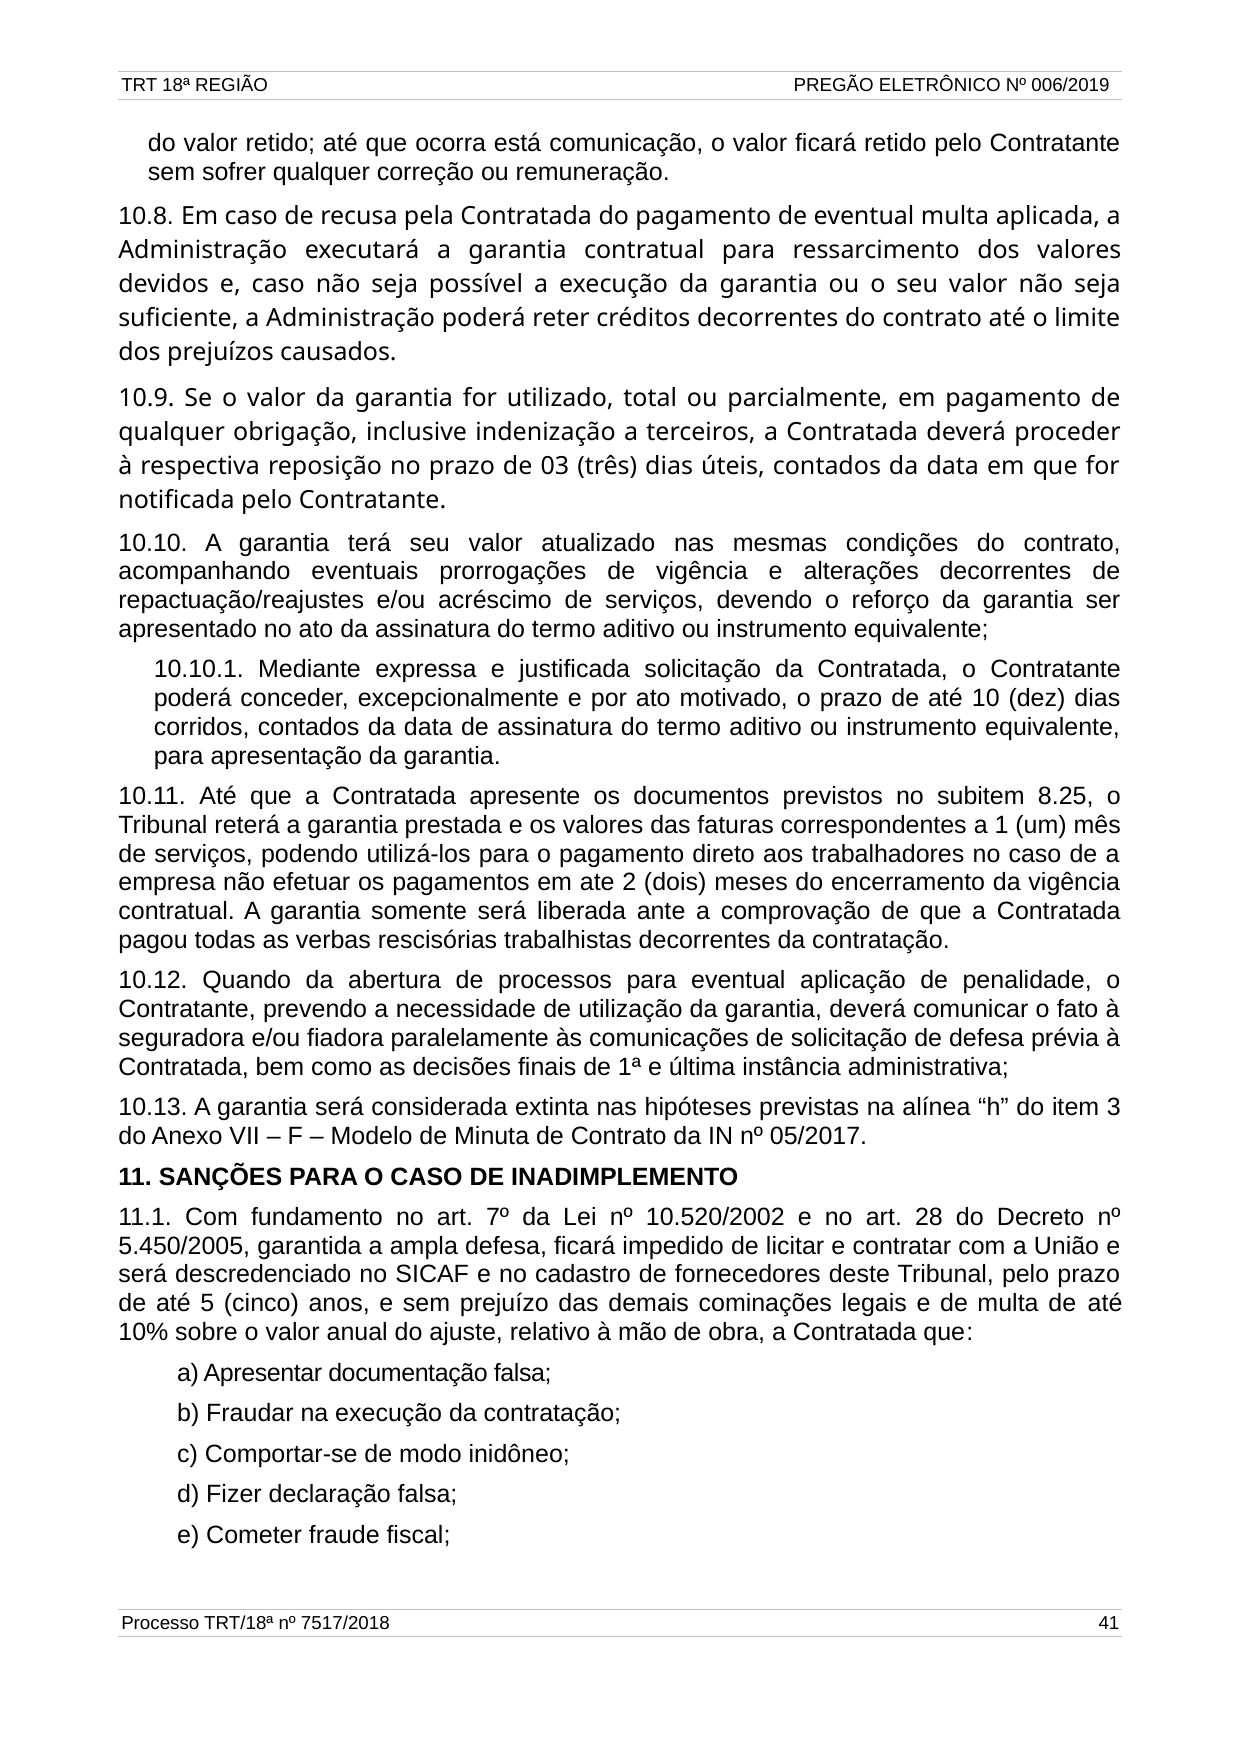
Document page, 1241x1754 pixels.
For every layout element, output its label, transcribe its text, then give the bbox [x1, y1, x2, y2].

text d) Fizer declaração falsa; [177, 1479, 1122, 1508]
text do valor retido; até que ocorra está comunicação, o valor ficará retido pelo Contratante sem sofrer qualquer correção ou remuneração. [148, 128, 1122, 186]
text 11.1. Com fundamento no art. 7º da Lei nº 10.520/2002 e no art. 28 do Decreto nº 5.450/2005, garantida a ampla defesa, ficará impedido de licitar e contratar com a União e será descredenciado no SICAF e no cadastro de fornecedores deste Tribunal, pelo prazo de até 5 (cinco) anos, e sem prejuízo das demais cominações legais e de multa de até 10% sobre o valor anual do ajuste, relativo à mão de obra, a Contratada que: [118, 1202, 1122, 1346]
text c) Comportar-se de modo inidôneo; [177, 1438, 1122, 1467]
text 10.10.1. Mediante expressa e justificada solicitação da Contratada, o Contratante poderá conceder, excepcionalmente e por ato motivado, o prazo de até 10 (dez) dias corridos, contados da data de assinatura do termo aditivo ou instrumento equivalente, para apresentação da garantia. [153, 654, 1122, 769]
text 11. SANÇÕES PARA O CASO DE INADIMPLEMENTO [118, 1161, 1122, 1190]
text 10.11. Até que a Contratada apresente os documentos previstos no subitem 8.25, o Tribunal reterá a garantia prestada e os valores das faturas correspondentes a 1 (um) mês de serviços, podendo utilizá-los para o pagamento direto aos trabalhadores no caso de a empresa não efetuar os pagamentos em ate 2 (dois) meses do encerramento da vigência contratual. A garantia somente será liberada ante a comprovação de que a Contratada pagou todas as verbas rescisórias trabalhistas decorrentes da contratação. [118, 781, 1122, 954]
text 10.8. Em caso de recusa pela Contratada do pagamento de eventual multa aplicada, a Administração executará a garantia contratual para ressarcimento dos valores devidos e, caso não seja possível a execução da garantia ou o seu valor não seja suficiente, a Administração poderá reter créditos decorrentes do contrato até o limite dos prejuízos causados. [118, 197, 1122, 368]
text 10.9. Se o valor da garantia for utilizado, total ou parcialmente, em pagamento de qualquer obrigação, inclusive indenização a terceiros, a Contratada deverá proceder à respectiva reposição no prazo de 03 (três) dias úteis, contados da data em que for notificada pelo Contratante. [118, 379, 1122, 516]
text e) Cometer fraude fiscal; [177, 1519, 1122, 1548]
text 10.13. A garantia será considerada extinta nas hipóteses previstas na alínea “h” do item 3 do Anexo VII – F – Modelo de Minuta de Contrato da IN nº 05/2017. [118, 1092, 1122, 1150]
text a) Apresentar documentação falsa; [177, 1357, 1122, 1386]
text 10.10. A garantia terá seu valor atualizado nas mesmas condições do contrato, acompanhando eventuais prorrogações de vigência e alterações decorrentes de repactuação/reajustes e/ou acréscimo de serviços, devendo o reforço da garantia ser apresentado no ato da assinatura do termo aditivo ou instrumento equivalente; [118, 528, 1122, 643]
text 10.12. Quando da abertura de processos para eventual aplicação de penalidade, o Contratante, prevendo a necessidade de utilização da garantia, deverá comunicar o fato à seguradora e/ou fiadora paralelamente às comunicações de solicitação de defesa prévia à Contratada, bem como as decisões finais de 1ª e última instância administrativa; [118, 965, 1122, 1080]
text b) Fraudar na execução da contratação; [177, 1398, 1122, 1427]
